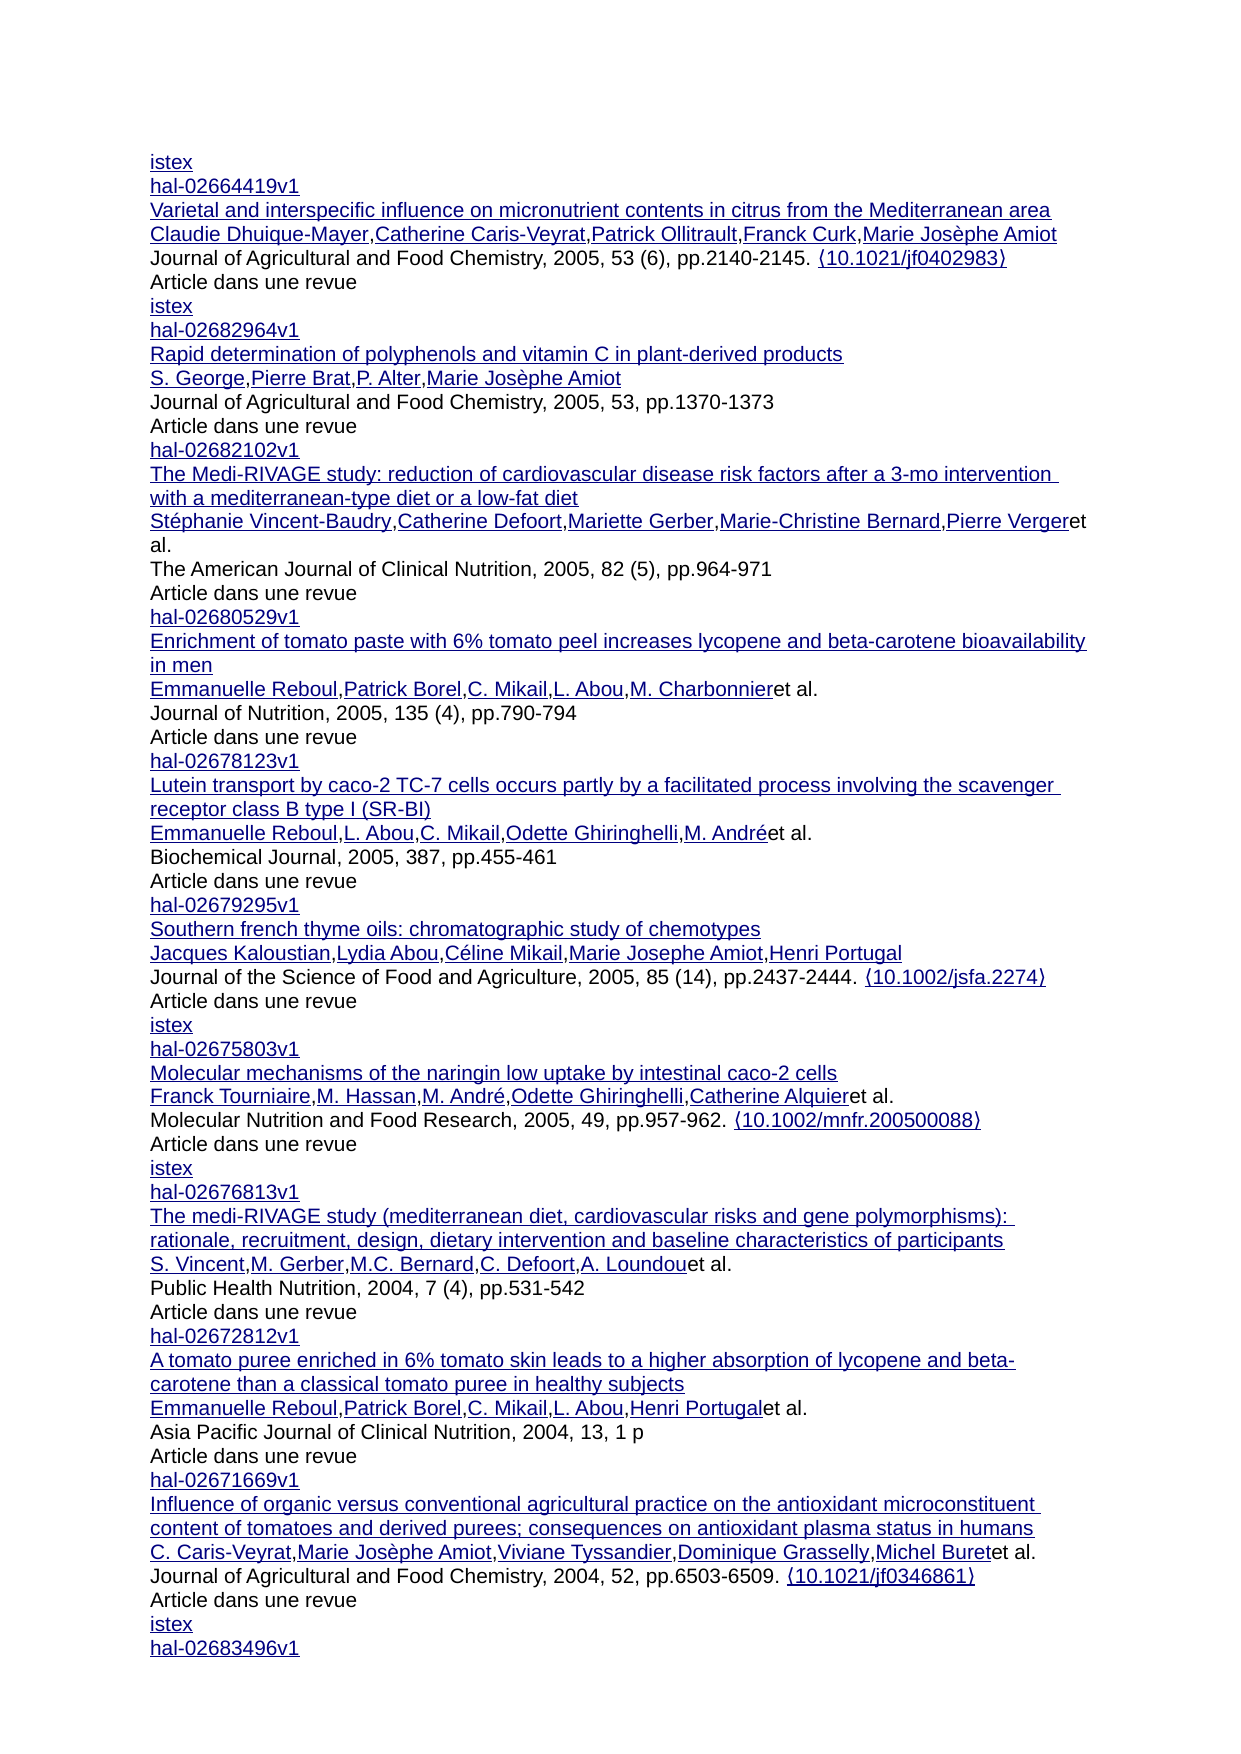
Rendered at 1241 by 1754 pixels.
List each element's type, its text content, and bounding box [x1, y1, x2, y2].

table_cell Southern french thyme oils: chromatographic study of chemotypes Jacques Kaloustian,Lydia Abou,Céline Mikail,Marie Josephe Amiot,Henri Portugal Journal of the Science of Food and Agriculture, 2005, 85 (14), pp.2437-2444. ⟨10.1002/jsfa.2274⟩ Article dans une revue istex hal-02675803v1 [150, 917, 1090, 1060]
table_cell The medi-RIVAGE study (mediterranean diet, cardiovascular risks and gene polymorphisms): rationale, recruitment, design, dietary intervention and baseline characteristics of participants S. Vincent,M. Gerber,M.C. Bernard,C. Defoort,A. Loundouet al. Public Health Nutrition, 2004, 7 (4), pp.531-542 Article dans une revue hal-02672812v1 [150, 1204, 1090, 1348]
table_cell Enrichment of tomato paste with 6% tomato peel increases lycopene and beta-carotene bioavailability in men Emmanuelle Reboul,Patrick Borel,C. Mikail,L. Abou,M. Charbonnieret al. Journal of Nutrition, 2005, 135 (4), pp.790-794 Article dans une revue hal-02678123v1 [150, 629, 1090, 773]
table_cell The Medi-RIVAGE study: reduction of cardiovascular disease risk factors after a 3-mo intervention with a mediterranean-type diet or a low-fat diet Stéphanie Vincent-Baudry,Catherine Defoort,Mariette Gerber,Marie-Christine Bernard,Pierre Vergeret al. The American Journal of Clinical Nutrition, 2005, 82 (5), pp.964-971 Article dans une revue hal-02680529v1 [150, 461, 1090, 629]
table_cell A tomato puree enriched in 6% tomato skin leads to a higher absorption of lycopene and beta-carotene than a classical tomato puree in healthy subjects Emmanuelle Reboul,Patrick Borel,C. Mikail,L. Abou,Henri Portugalet al. Asia Pacific Journal of Clinical Nutrition, 2004, 13, 1 p Article dans une revue hal-02671669v1 [150, 1348, 1090, 1492]
table_cell istex hal-02664419v1 [150, 150, 1090, 198]
table_cell Rapid determination of polyphenols and vitamin C in plant-derived products S. George,Pierre Brat,P. Alter,Marie Josèphe Amiot Journal of Agricultural and Food Chemistry, 2005, 53, pp.1370-1373 Article dans une revue hal-02682102v1 [150, 342, 1090, 461]
table_cell Varietal and interspecific influence on micronutrient contents in citrus from the Mediterranean area Claudie Dhuique-Mayer,Catherine Caris-Veyrat,Patrick Ollitrault,Franck Curk,Marie Josèphe Amiot Journal of Agricultural and Food Chemistry, 2005, 53 (6), pp.2140-2145. ⟨10.1021/jf0402983⟩ Article dans une revue istex hal-02682964v1 [150, 198, 1090, 342]
table_cell Lutein transport by caco-2 TC-7 cells occurs partly by a facilitated process involving the scavenger receptor class B type I (SR-BI) Emmanuelle Reboul,L. Abou,C. Mikail,Odette Ghiringhelli,M. Andréet al. Biochemical Journal, 2005, 387, pp.455-461 Article dans une revue hal-02679295v1 [150, 773, 1090, 917]
table_cell Influence of organic versus conventional agricultural practice on the antioxidant microconstituent content of tomatoes and derived purees; consequences on antioxidant plasma status in humans C. Caris-Veyrat,Marie Josèphe Amiot,Viviane Tyssandier,Dominique Grasselly,Michel Buretet al. Journal of Agricultural and Food Chemistry, 2004, 52, pp.6503-6509. ⟨10.1021/jf0346861⟩ Article dans une revue istex hal-02683496v1 [150, 1492, 1090, 1659]
table_cell Molecular mechanisms of the naringin low uptake by intestinal caco-2 cells Franck Tourniaire,M. Hassan,M. André,Odette Ghiringhelli,Catherine Alquieret al. Molecular Nutrition and Food Research, 2005, 49, pp.957-962. ⟨10.1002/mnfr.200500088⟩ Article dans une revue istex hal-02676813v1 [150, 1060, 1090, 1204]
